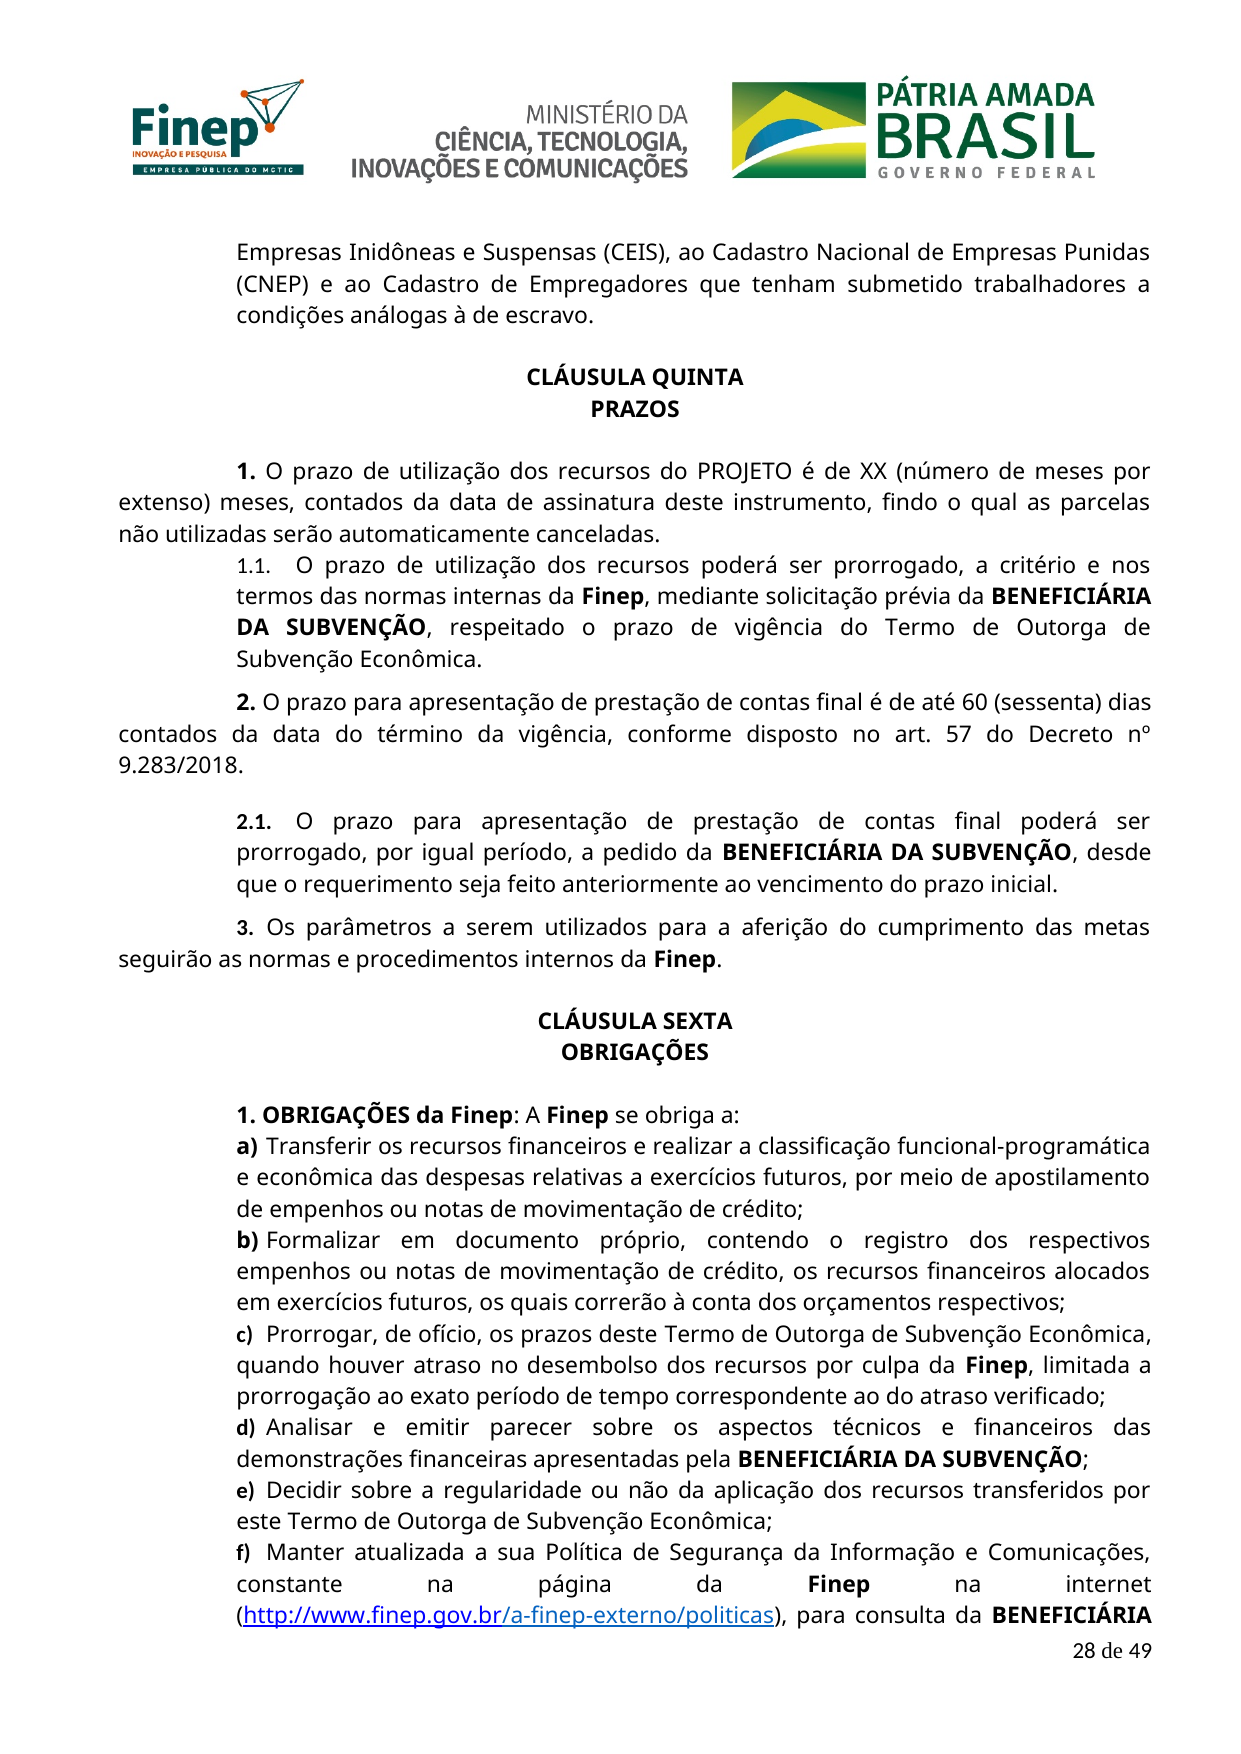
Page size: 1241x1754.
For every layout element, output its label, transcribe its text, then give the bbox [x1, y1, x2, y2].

text 1. O prazo de utilização dos recursos do PROJETO é de XX (número de meses por extenso) meses, contados da data de assinatura deste instrumento, findo o qual as parcelas não utilizadas serão automaticamente canceladas. [118, 455, 1152, 549]
subtitle PRAZOS [118, 392, 1152, 424]
list Transferir os recursos financeiros e realizar a classificação funcional-programática e econômica das despesas relativas a exercícios futuros, por meio de apostilamento de empenhos ou notas de movimentação de crédito; [236, 1130, 1152, 1224]
subtitle CLÁUSULA QUINTA [118, 361, 1152, 392]
list Empresas Inidôneas e Suspensas (CEIS), ao Cadastro Nacional de Empresas Punidas (CNEP) e ao Cadastro de Empregadores que tenham submetido trabalhadores a condições análogas à de escravo. [236, 236, 1152, 330]
list Manter atualizada a sua Política de Segurança da Informação e Comunicações, constante na página da Finep na internet (http://www.finep.gov.br/a-finep-externo/politicas), para consulta da BENEFICIÁRIA [236, 1536, 1152, 1630]
list O prazo de utilização dos recursos poderá ser prorrogado, a critério e nos termos das normas internas da Finep, mediante solicitação prévia da BENEFICIÁRIA DA SUBVENÇÃO, respeitado o prazo de vigência do Termo de Outorga de Subvenção Econômica. [236, 549, 1152, 674]
subtitle 1. OBRIGAÇÕES da Finep: A Finep se obriga a: [118, 1099, 1152, 1130]
list Os parâmetros a serem utilizados para a aferição do cumprimento das metas seguirão as normas e procedimentos internos da Finep. [118, 911, 1152, 974]
subtitle CLÁUSULA SEXTA [118, 1005, 1152, 1036]
subtitle OBRIGAÇÕES [118, 1036, 1152, 1067]
text 2. O prazo para apresentação de prestação de contas final é de até 60 (sessenta) dias contados da data do término da vigência, conforme disposto no art. 57 do Decreto nº 9.283/2018. [118, 686, 1152, 780]
list Prorrogar, de ofício, os prazos deste Termo de Outorga de Subvenção Econômica, quando houver atraso no desembolso dos recursos por culpa da Finep, limitada a prorrogação ao exato período de tempo correspondente ao do atraso verificado; [236, 1317, 1152, 1411]
list Decidir sobre a regularidade ou não da aplicação dos recursos transferidos por este Termo de Outorga de Subvenção Econômica; [236, 1474, 1152, 1536]
list Formalizar em documento próprio, contendo o registro dos respectivos empenhos ou notas de movimentação de crédito, os recursos financeiros alocados em exercícios futuros, os quais correrão à conta dos orçamentos respectivos; [236, 1224, 1152, 1317]
list Analisar e emitir parecer sobre os aspectos técnicos e financeiros das demonstrações financeiras apresentadas pela BENEFICIÁRIA DA SUBVENÇÃO; [236, 1411, 1152, 1474]
list O prazo para apresentação de prestação de contas final poderá ser prorrogado, por igual período, a pedido da BENEFICIÁRIA DA SUBVENÇÃO, desde que o requerimento seja feito anteriormente ao vencimento do prazo inicial. [236, 805, 1152, 899]
